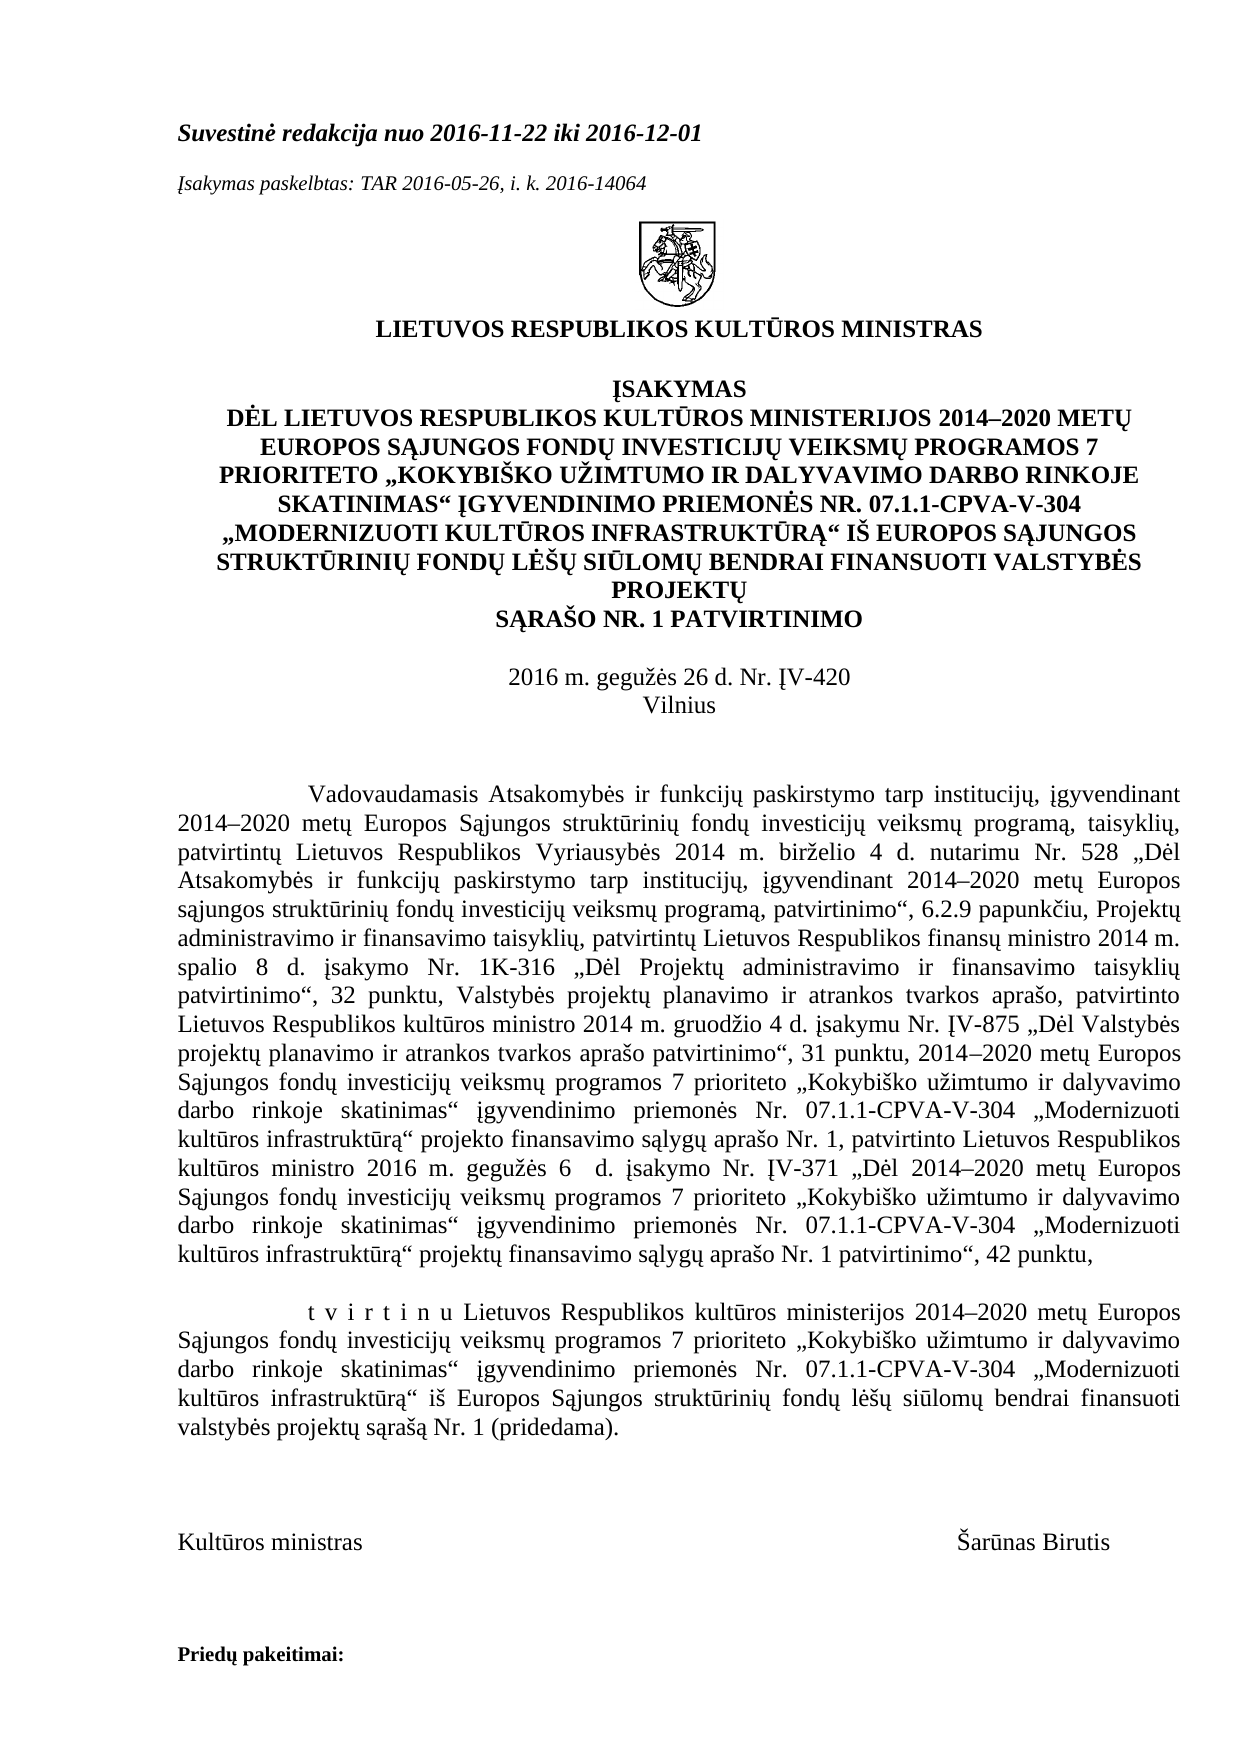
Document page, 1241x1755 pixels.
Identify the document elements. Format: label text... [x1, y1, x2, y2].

text ĮSAKYMAS [177, 374, 1181, 403]
text DĖL LIETUVOS RESPUBLIKOS KULTŪROS MINISTERIJOS 2014–2020 METŲ EUROPOS SĄJUNGOS FONDŲ INVESTICIJŲ VEIKSMŲ PROGRAMOS 7 PRIORITETO „KOKYBIŠKO UŽIMTUMO IR DALYVAVIMO DARBO RINKOJE SKATINIMAS“ ĮGYVENDINIMO PRIEMONĖS NR. 07.1.1-CPVA-V-304 „MODERNIZUOTI KULTŪROS INFRASTRUKTŪRĄ“ IŠ EUROPOS SĄJUNGOS STRUKTŪRINIŲ FONDŲ LĖŠŲ SIŪLOMŲ BENDRAI FINANSUOTI VALSTYBĖS PROJEKTŲ [177, 403, 1181, 604]
text Vadovaudamasis Atsakomybės ir funkcijų paskirstymo tarp institucijų, įgyvendinant 2014–2020 metų Europos Sąjungos struktūrinių fondų investicijų veiksmų programą, taisyklių, patvirtintų Lietuvos Respublikos Vyriausybės 2014 m. birželio 4 d. nutarimu Nr. 528 „Dėl Atsakomybės ir funkcijų paskirstymo tarp institucijų, įgyvendinant 2014–2020 metų Europos sąjungos struktūrinių fondų investicijų veiksmų programą, patvirtinimo“, 6.2.9 papunkčiu, Projektų administravimo ir finansavimo taisyklių, patvirtintų Lietuvos Respublikos finansų ministro 2014 m. spalio 8 d. įsakymo Nr. 1K-316 „Dėl Projektų administravimo ir finansavimo taisyklių patvirtinimo“, 32 punktu, Valstybės projektų planavimo ir atrankos tvarkos aprašo, patvirtinto Lietuvos Respublikos kultūros ministro 2014 m. gruodžio 4 d. įsakymu Nr. ĮV-875 „Dėl Valstybės projektų planavimo ir atrankos tvarkos aprašo patvirtinimo“, 31 punktu, 2014–2020 metų Europos Sąjungos fondų investicijų veiksmų programos 7 prioriteto „Kokybiško užimtumo ir dalyvavimo darbo rinkoje skatinimas“ įgyvendinimo priemonės Nr. 07.1.1-CPVA-V-304 „Modernizuoti kultūros infrastruktūrą“ projekto finansavimo sąlygų aprašo Nr. 1, patvirtinto Lietuvos Respublikos kultūros ministro 2016 m. gegužės 6 d. įsakymo Nr. ĮV-371 „Dėl 2014–2020 metų Europos Sąjungos fondų investicijų veiksmų programos 7 prioriteto „Kokybiško užimtumo ir dalyvavimo darbo rinkoje skatinimas“ įgyvendinimo priemonės Nr. 07.1.1-CPVA-V-304 „Modernizuoti kultūros infrastruktūrą“ projektų finansavimo sąlygų aprašo Nr. 1 patvirtinimo“, 42 punktu, [177, 779, 1181, 1268]
text Priedų pakeitimai: [177, 1642, 1181, 1666]
text LIETUVOS RESPUBLIKOS KULTŪROS MINISTRAS [177, 314, 1181, 343]
text t v i r t i n u Lietuvos Respublikos kultūros ministerijos 2014–2020 metų Europos Sąjungos fondų investicijų veiksmų programos 7 prioriteto „Kokybiško užimtumo ir dalyvavimo darbo rinkoje skatinimas“ įgyvendinimo priemonės Nr. 07.1.1-CPVA-V-304 „Modernizuoti kultūros infrastruktūrą“ iš Europos Sąjungos struktūrinių fondų lėšų siūlomų bendrai finansuoti valstybės projektų sąrašą Nr. 1 (pridedama). [177, 1297, 1181, 1441]
text 2016 m. gegužės 26 d. Nr. ĮV-420 [177, 662, 1181, 691]
text Vilnius [177, 691, 1181, 719]
text Kultūros ministras Šarūnas Birutis [177, 1527, 1181, 1556]
text SĄRAŠO NR. 1 PATVIRTINIMO [177, 604, 1181, 633]
text Įsakymas paskelbtas: TAR 2016-05-26, i. k. 2016-14064 [177, 171, 1181, 195]
text Suvestinė redakcija nuo 2016-11-22 iki 2016-12-01 [177, 118, 1181, 147]
